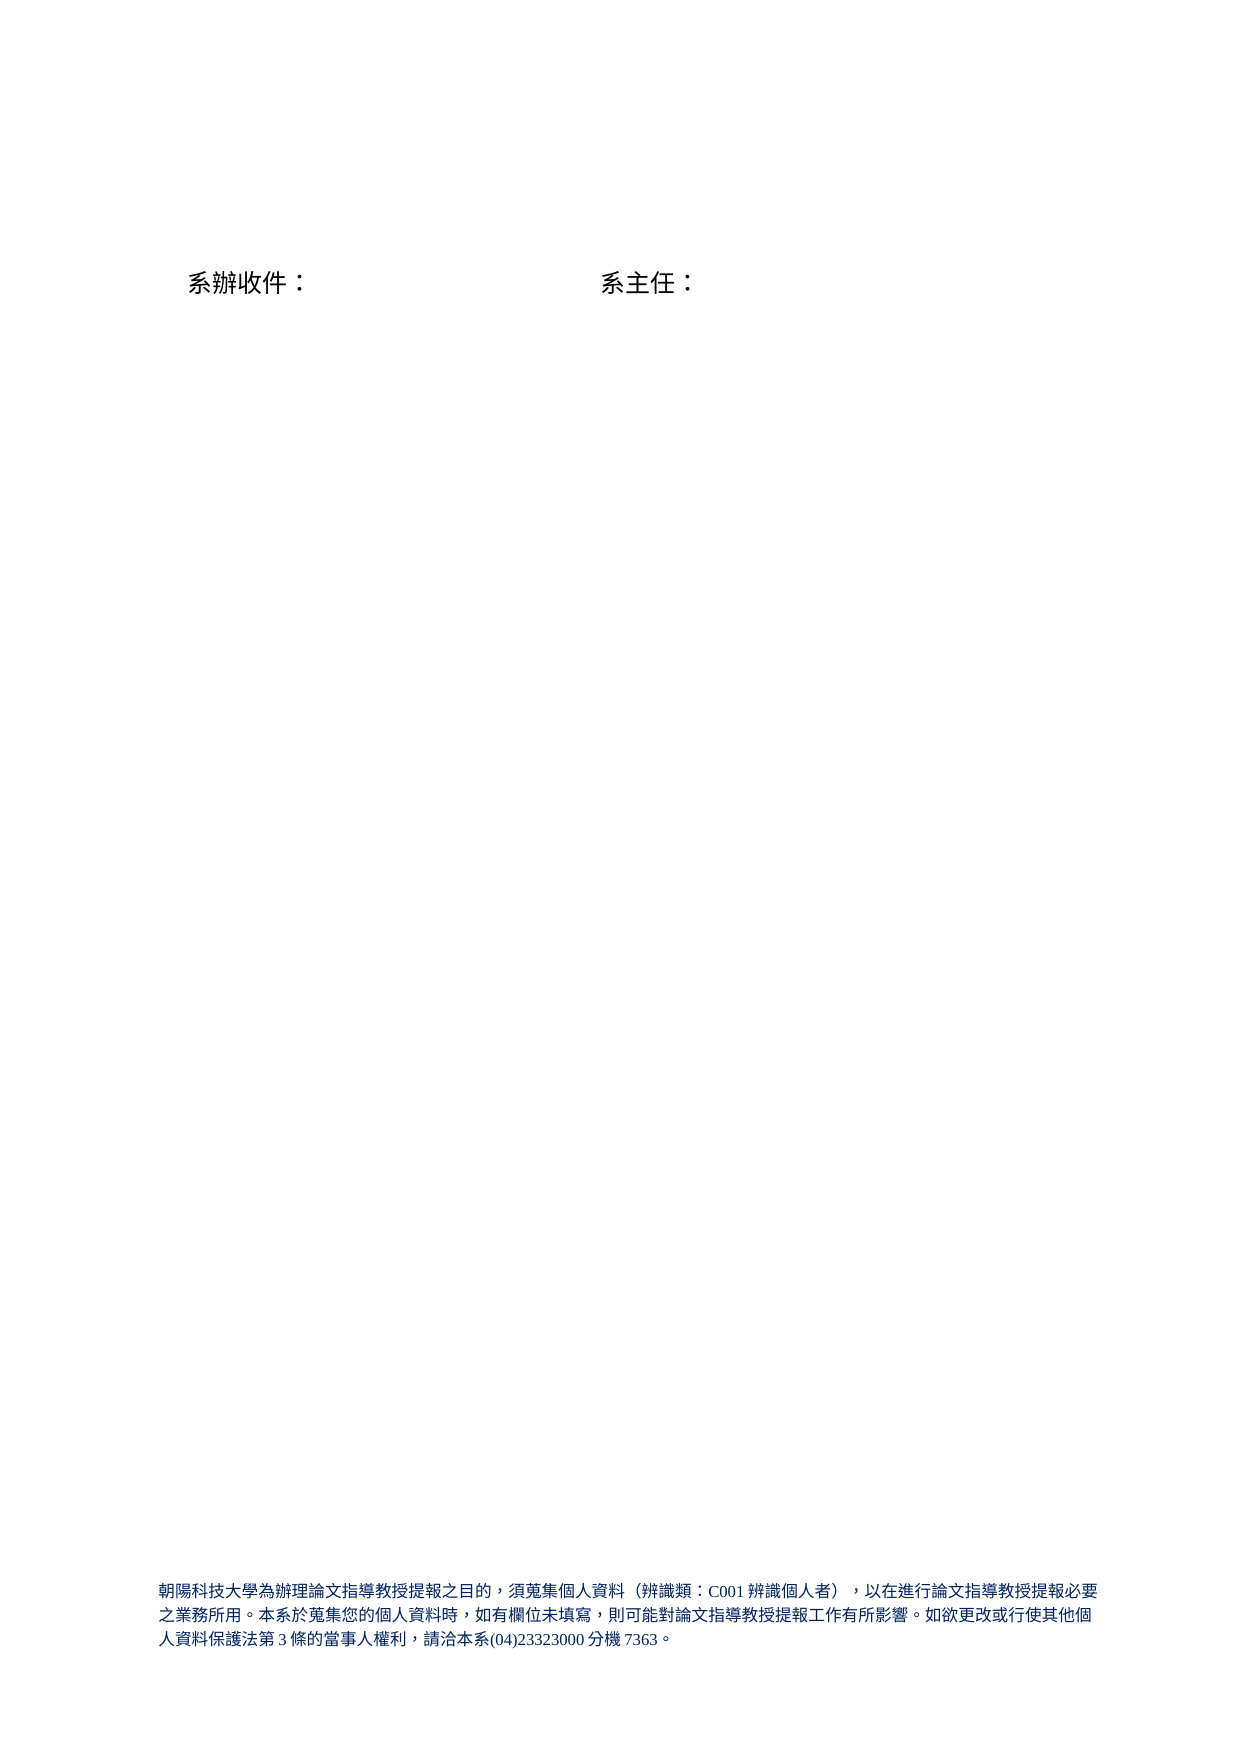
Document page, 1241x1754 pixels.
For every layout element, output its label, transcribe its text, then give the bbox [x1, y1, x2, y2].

text 系辦收件： 系主任： [187, 239, 1053, 302]
